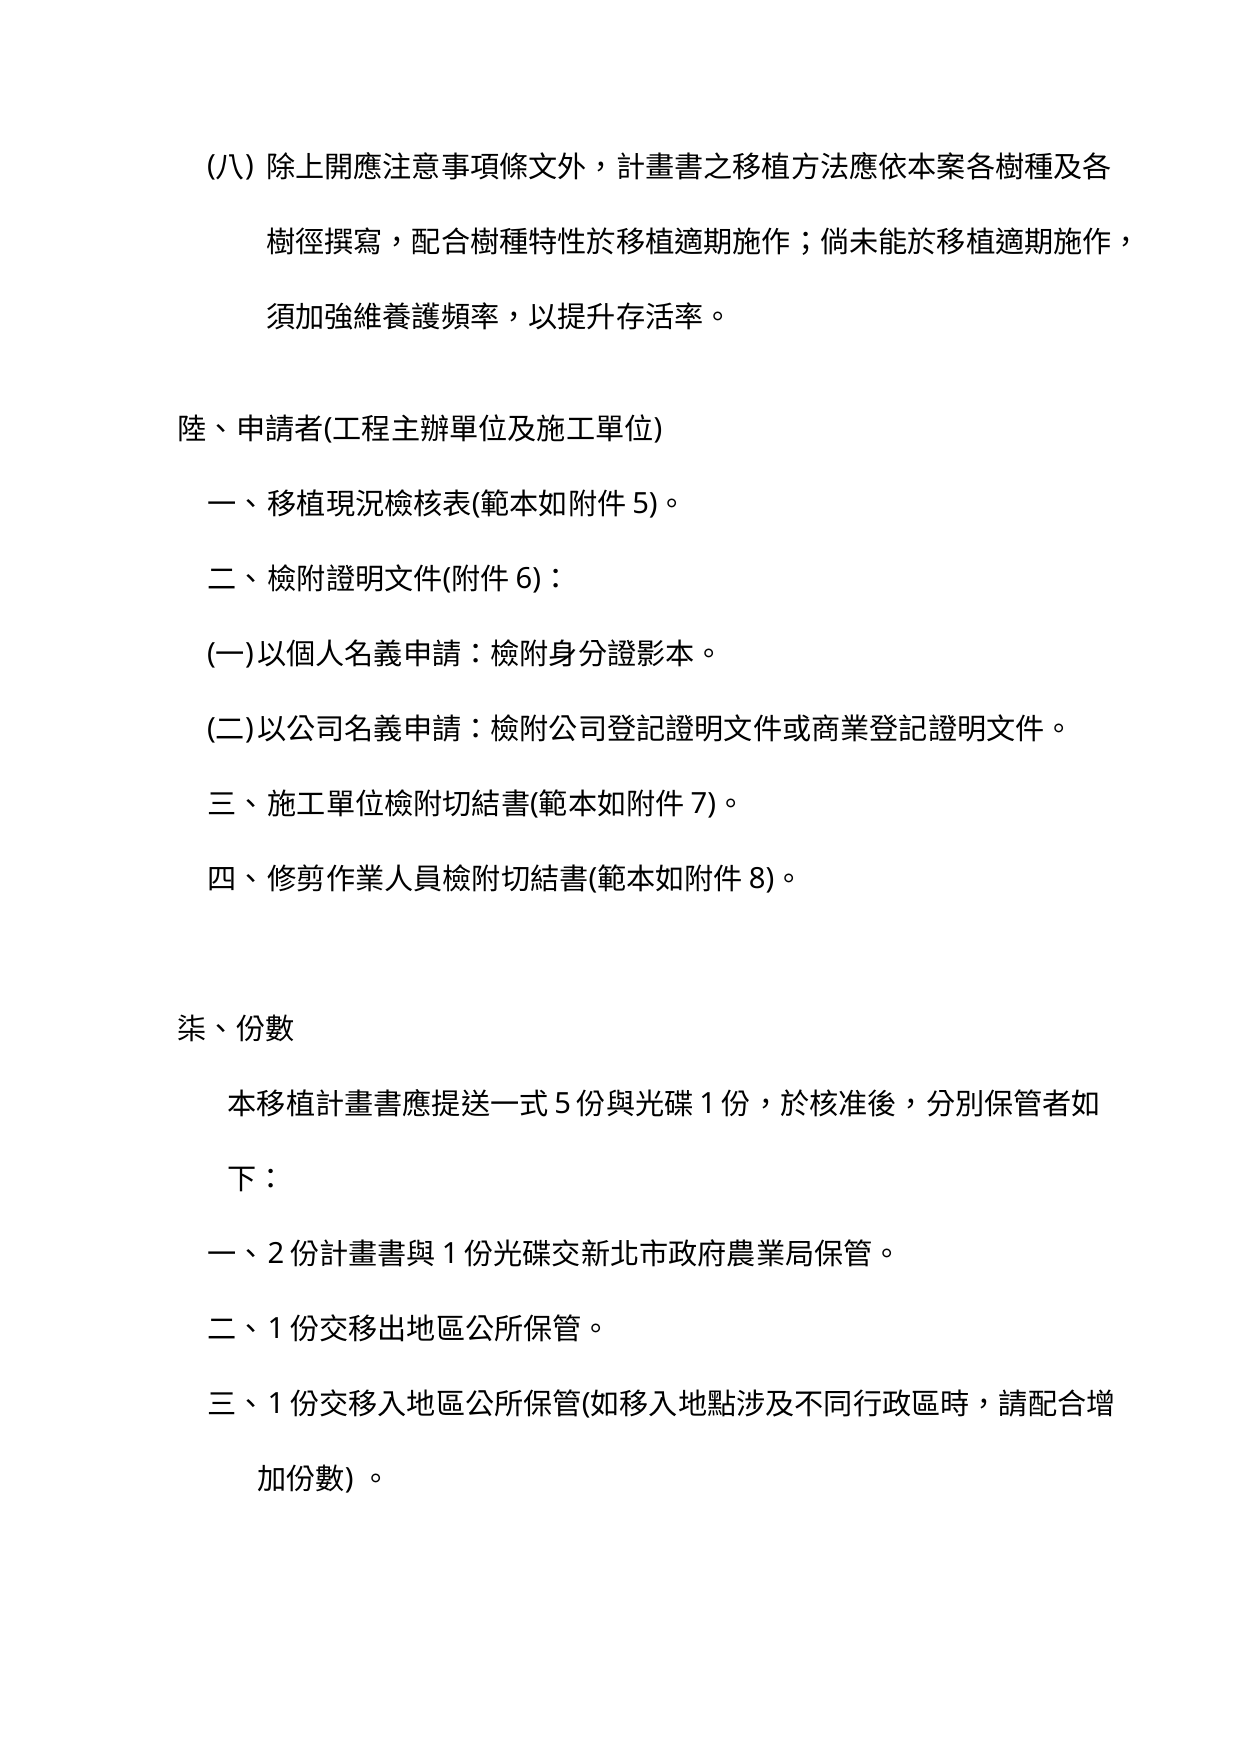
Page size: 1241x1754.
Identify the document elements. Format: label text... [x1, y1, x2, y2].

list 1份交移入地區公所保管(如移入地點涉及不同行政區時，請配合增加份數) 。 [207, 1364, 1122, 1514]
list 2份計畫書與1份光碟交新北市政府農業局保管。 [207, 1214, 1122, 1289]
list 檢附證明文件(附件6)： [207, 539, 1122, 614]
list 申請者(工程主辦單位及施工單位) [177, 389, 1122, 464]
list 以公司名義申請：檢附公司登記證明文件或商業登記證明文件。 [207, 689, 1122, 764]
list 以個人名義申請：檢附身分證影本。 [207, 614, 1122, 689]
list 施工單位檢附切結書(範本如附件7)。 [207, 764, 1122, 839]
list 除上開應注意事項條文外，計畫書之移植方法應依本案各樹種及各樹徑撰寫，配合樹種特性於移植適期施作；倘未能於移植適期施作，須加強維養護頻率，以提升存活率。 [207, 127, 1122, 389]
list 移植現況檢核表(範本如附件5)。 [207, 464, 1122, 539]
list 1份交移出地區公所保管。 [207, 1289, 1122, 1364]
list 修剪作業人員檢附切結書(範本如附件8)。 [207, 839, 1122, 989]
list 份數 本移植計畫書應提送一式5份與光碟1份，於核准後，分別保管者如下： [177, 989, 1122, 1214]
